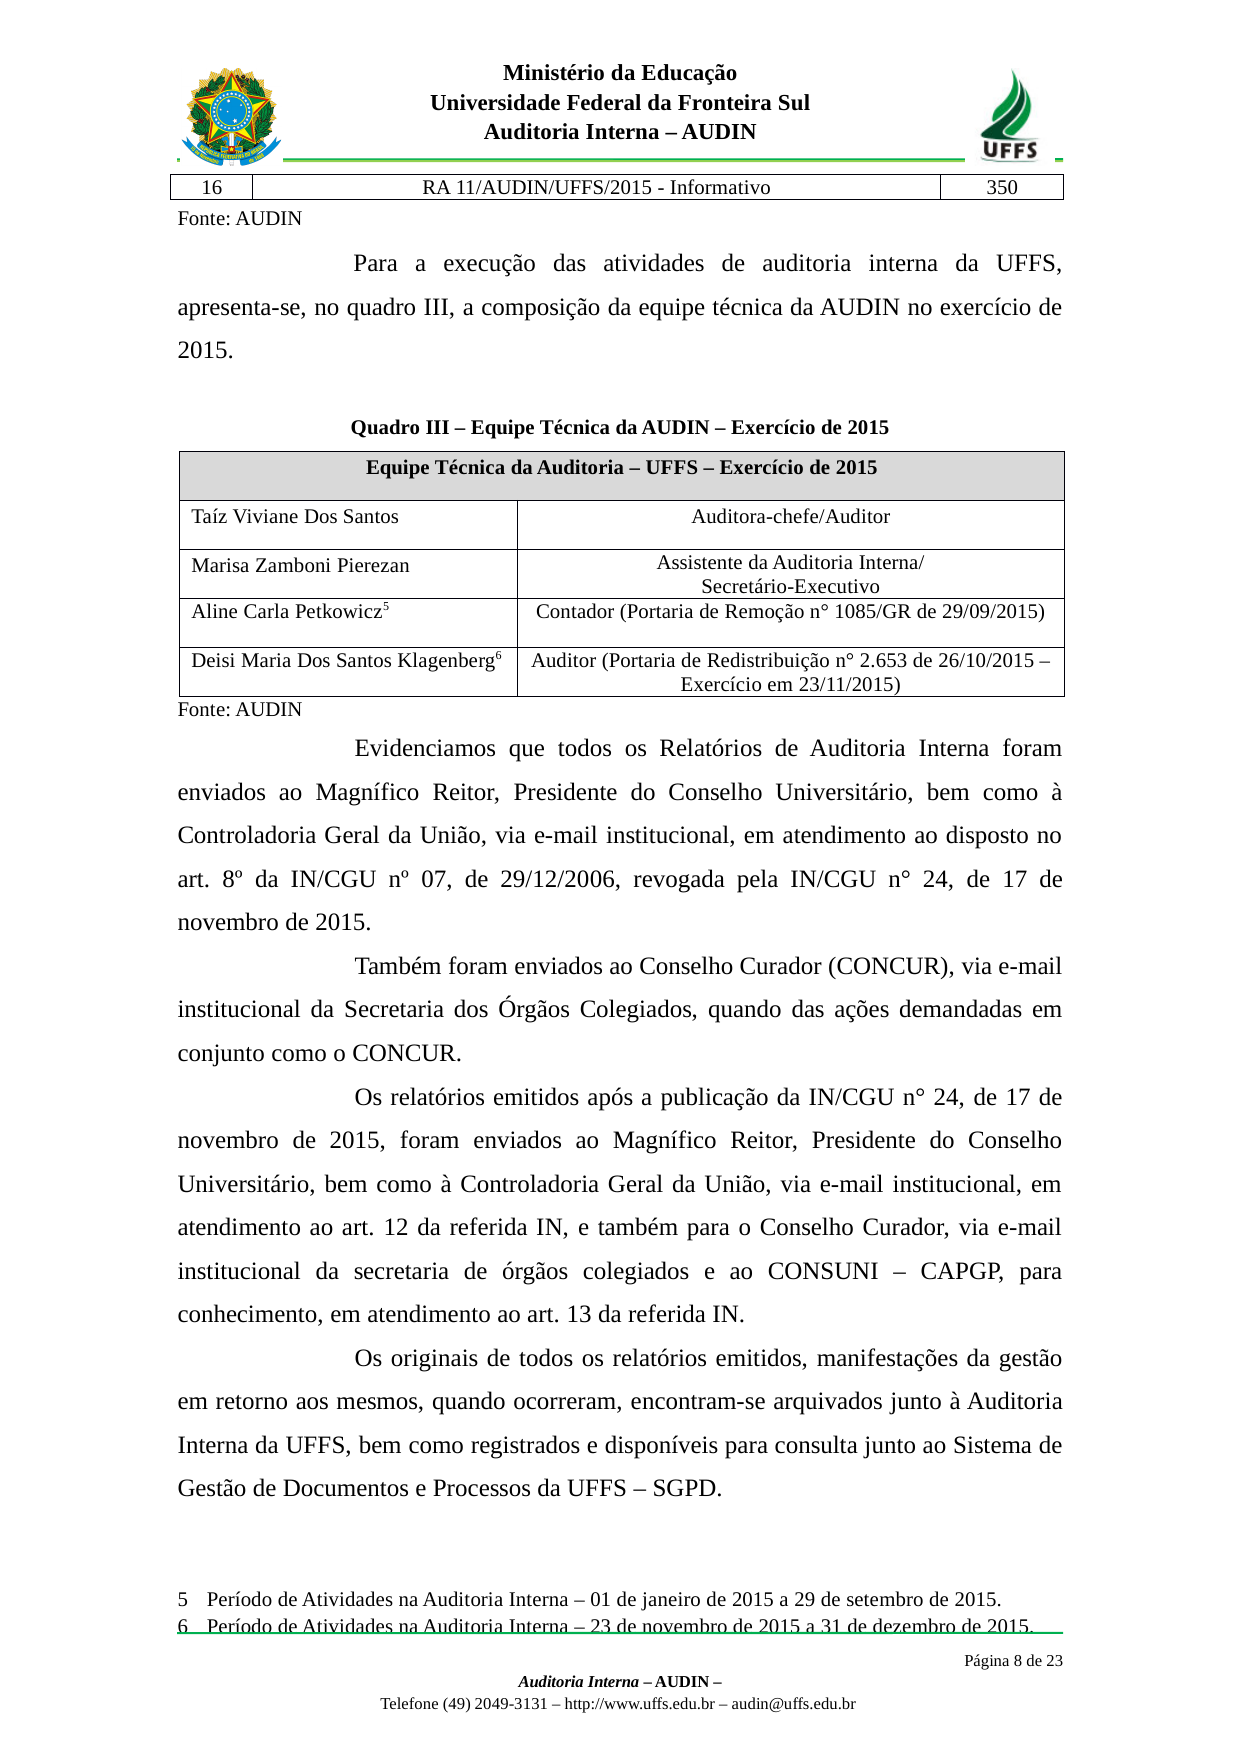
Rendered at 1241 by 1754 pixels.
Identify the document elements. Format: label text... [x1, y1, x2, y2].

table_cell 350 [941, 175, 1063, 199]
table_header Equipe Técnica da Auditoria – UFFS – Exercício de 2015 [180, 452, 1064, 500]
table_cell 16 [171, 175, 252, 199]
table_cell Aline Carla Petkowicz [180, 599, 517, 647]
picture [966, 68, 1054, 166]
text Os relatórios emitidos após a publicação da IN/CGU n° 24, de 17 de novembro de 2015, foram enviados ao Magnífico Reitor, Presidente do Conselho Universitário, bem como à Controladoria Geral da União, via e-mail institucional, em atendimento ao art. 12 da referida IN, e também para o Conselho Curador, via e-mail institucional da secretaria de órgãos colegiados e ao CONSUNI – CAPGP, para conhecimento, em atendimento ao art. 13 da referida IN. [177, 1081, 1063, 1328]
picture [181, 68, 282, 166]
table_cell Auditor (Portaria de Redistribuição n° 2.653 de 26/10/2015 – Exercício em 23/11/2015) [518, 648, 1064, 696]
table_cell Deisi Maria Dos Santos Klagenberg [180, 648, 517, 696]
text Quadro III – Equipe Técnica da AUDIN – Exercício de 2015 [177, 415, 1063, 439]
table_cell Taíz Viviane Dos Santos [180, 501, 517, 548]
text Fonte: AUDIN [177, 697, 1063, 721]
table_cell Contador (Portaria de Remoção n° 1085/GR de 29/09/2015) [518, 599, 1064, 647]
text Também foram enviados ao Conselho Curador (CONCUR), via e-mail institucional da Secretaria dos Órgãos Colegiados, quando das ações demandadas em conjunto como o CONCUR. [177, 951, 1063, 1067]
text Fonte: AUDIN [177, 206, 1063, 230]
table_cell Assistente da Auditoria Interna/ Secretário-Executivo [518, 550, 1064, 598]
table_cell RA 11/AUDIN/UFFS/2015 - Informativo [253, 175, 940, 199]
text Evidenciamos que todos os Relatórios de Auditoria Interna foram enviados ao Magnífico Reitor, Presidente do Conselho Universitário, bem como à Controladoria Geral da União, via e-mail institucional, em atendimento ao disposto no art. 8º da IN/CGU nº 07, de 29/12/2006, revogada pela IN/CGU n° 24, de 17 de novembro de 2015. [177, 733, 1063, 936]
table_cell Marisa Zamboni Pierezan [180, 550, 517, 598]
table_cell Auditora-chefe/Auditor [518, 501, 1064, 548]
text Os originais de todos os relatórios emitidos, manifestações da gestão em retorno aos mesmos, quando ocorreram, encontram-se arquivados junto à Auditoria Interna da UFFS, bem como registrados e disponíveis para consulta junto ao Sistema de Gestão de Documentos e Processos da UFFS – SGPD. [177, 1343, 1063, 1502]
text Para a execução das atividades de auditoria interna da UFFS, apresenta-se, no quadro III, a composição da equipe técnica da AUDIN no exercício de 2015. [177, 248, 1063, 364]
